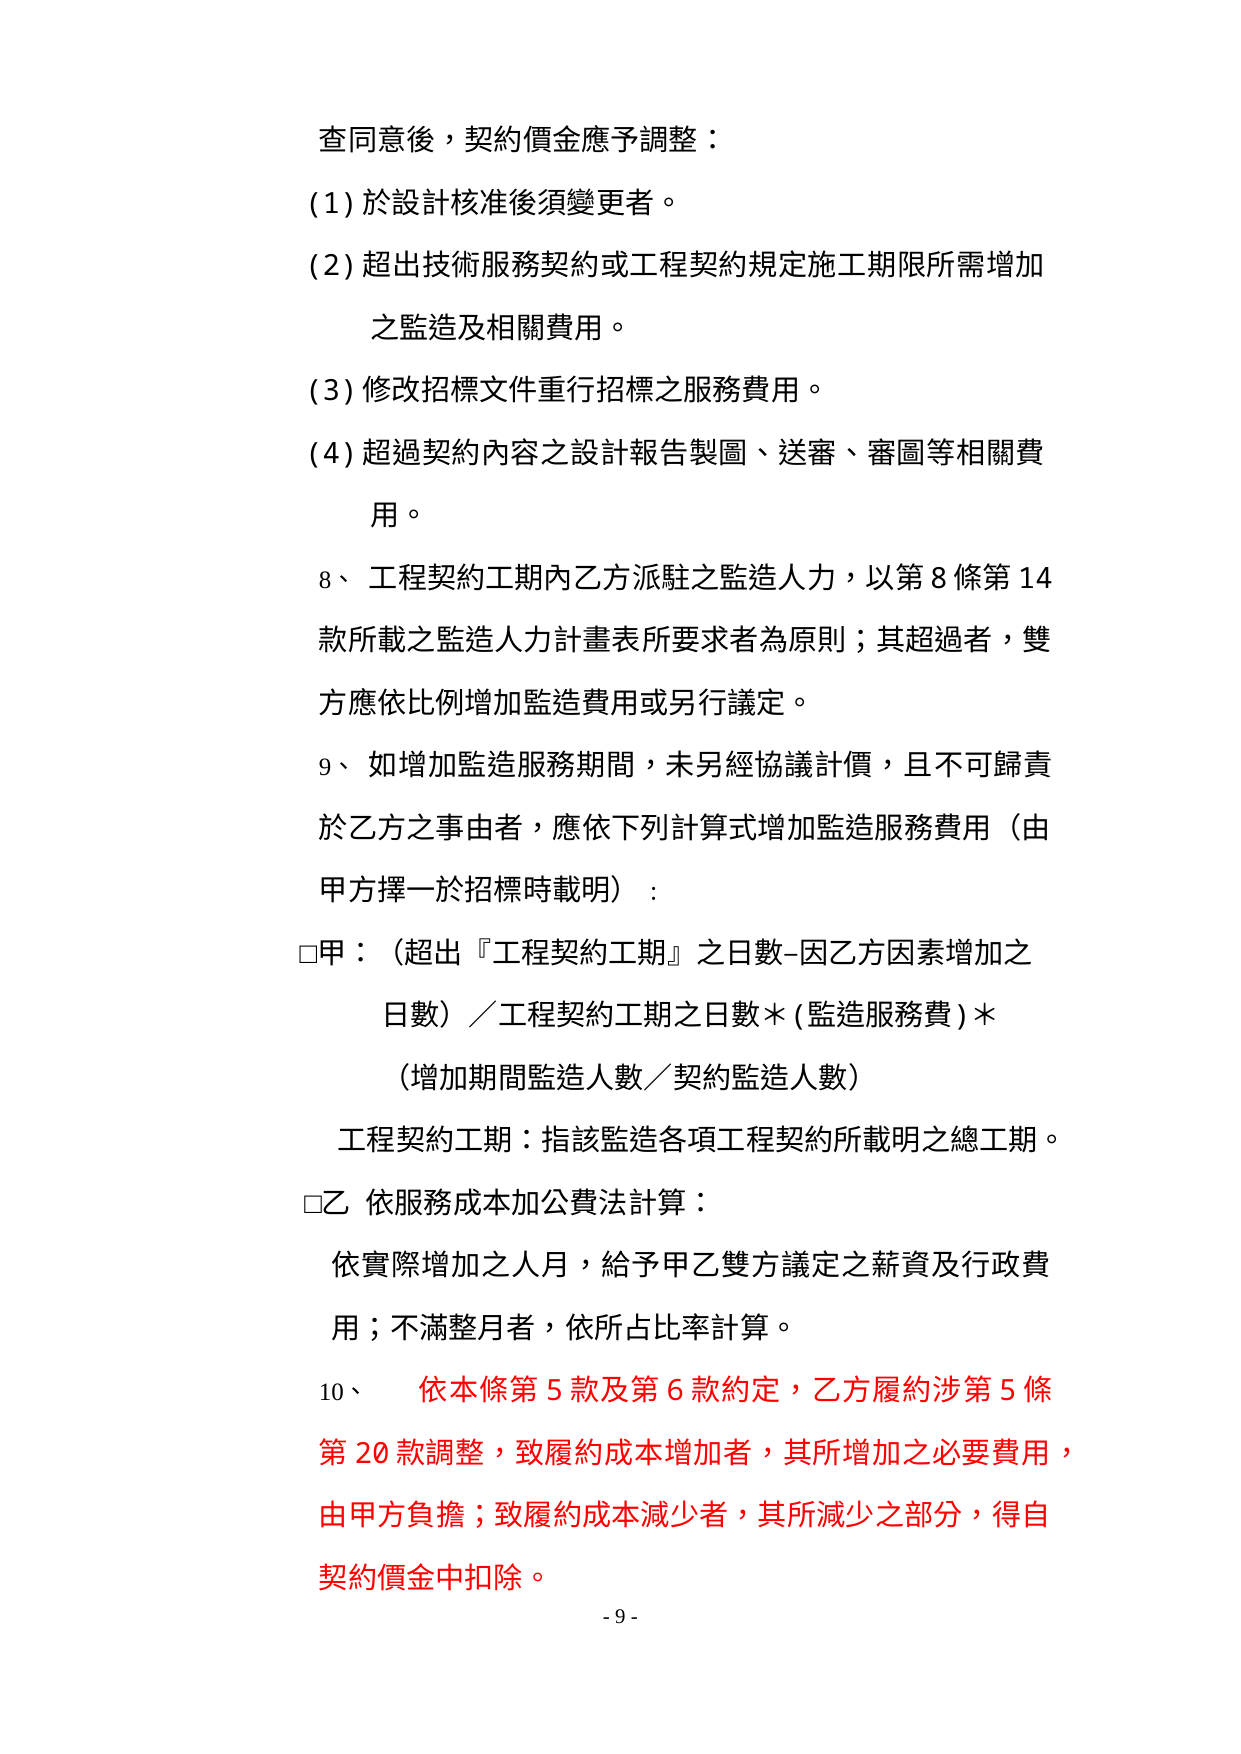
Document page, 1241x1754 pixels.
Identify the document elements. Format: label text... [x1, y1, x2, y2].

text 依實際增加之人月，給予甲乙雙方議定之薪資及行政費用；不滿整月者，依所占比率計算。 [331, 1221, 1053, 1346]
list 超出技術服務契約或工程契約規定施工期限所需增加之監造及相關費用。 [305, 221, 1047, 346]
list 超過契約內容之設計報告製圖、送審、審圖等相關費用。 [305, 409, 1047, 534]
text □乙 依服務成本加公費法計算： [187, 1159, 1053, 1221]
list 於設計核准後須變更者。 [305, 159, 1047, 221]
text □甲：（超出『工程契約工期』之日數–因乙方因素增加之日數）／工程契約工期之日數＊(監造服務費)＊（增加期間監造人數／契約監造人數） [299, 909, 1053, 1096]
text 工程契約工期：指該監造各項工程契約所載明之總工期。 [308, 1096, 1053, 1159]
list 工程契約工期內乙方派駐之監造人力，以第8條第14款所載之監造人力計畫表所要求者為原則；其超過者，雙方應依比例增加監造費用或另行議定。 [319, 534, 1053, 721]
list 修改招標文件重行招標之服務費用。 [305, 346, 1047, 409]
list 如增加監造服務期間，未另經協議計價，且不可歸責於乙方之事由者，應依下列計算式增加監造服務費用（由甲方擇一於招標時載明）﹕ [319, 721, 1053, 909]
list 依本條第5款及第6款約定，乙方履約涉第5條第20款調整，致履約成本增加者，其所增加之必要費用，由甲方負擔；致履約成本減少者，其所減少之部分，得自契約價金中扣除。 [319, 1346, 1053, 1596]
list 查同意後，契約價金應予調整： [319, 96, 1053, 159]
